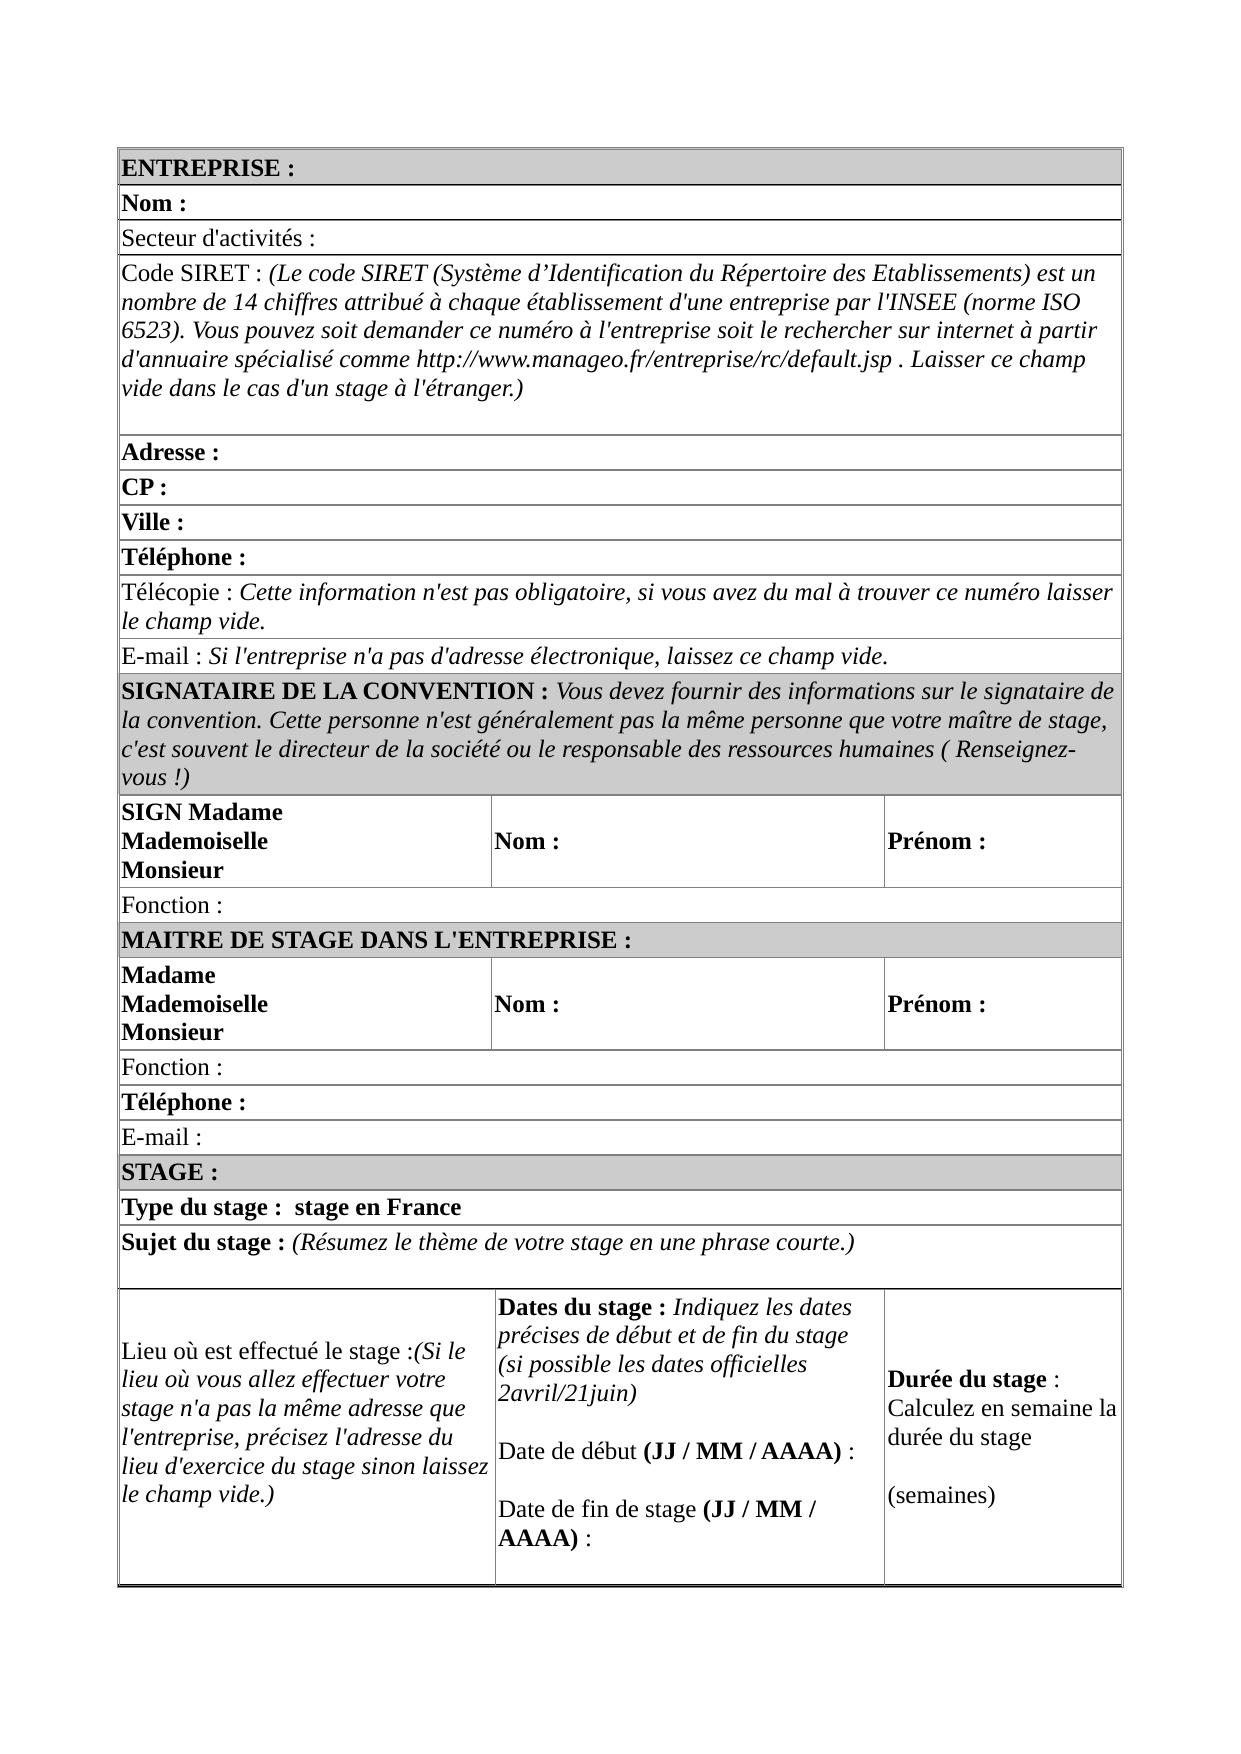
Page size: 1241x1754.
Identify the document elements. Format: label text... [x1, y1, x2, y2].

table_cell Téléphone : [120, 541, 1121, 574]
table_cell E-mail : [120, 1121, 1121, 1154]
table_cell Type du stage : stage en France [120, 1191, 1121, 1224]
table_cell Lieu où est effectué le stage :(Si le lieu où vous allez effectuer votre stage n'a pas la même adresse que l'entreprise, précisez l'adresse du lieu d'exercice du stage sinon laissez le champ vide.) [120, 1290, 495, 1584]
table_cell Ville : [120, 506, 1121, 539]
table_cell Prénom : [885, 796, 1121, 887]
table_cell SIGN Madame Mademoiselle Monsieur [120, 796, 491, 887]
table_cell Nom : [120, 186, 1121, 219]
table_cell CP : [120, 471, 1121, 504]
table_cell Nom : [492, 958, 884, 1049]
table_cell Durée du stage : Calculez en semaine la durée du stage (semaines) [885, 1290, 1121, 1584]
table_cell MAITRE DE STAGE DANS L'ENTREPRISE : [120, 923, 1121, 957]
table_header ENTREPRISE : [120, 150, 1121, 184]
table_cell Secteur d'activités : [120, 221, 1121, 254]
table_cell STAGE : [120, 1156, 1121, 1189]
table_cell Dates du stage : Indiquez les dates précises de début et de fin du stage (si possible les dates officielles 2avril/21juin) Date de début (JJ / MM / AAAA) : Date de fin de stage (JJ / MM / AAAA) : [496, 1290, 884, 1584]
table_cell Fonction : [120, 1051, 1121, 1084]
table_cell Sujet du stage : (Résumez le thème de votre stage en une phrase courte.) [120, 1226, 1121, 1288]
table_cell Prénom : [885, 958, 1121, 1049]
table_cell Fonction : [120, 888, 1121, 922]
table_cell Nom : [492, 796, 884, 887]
table_cell E-mail : Si l'entreprise n'a pas d'adresse électronique, laissez ce champ vide. [120, 639, 1121, 673]
table_cell Téléphone : [120, 1086, 1121, 1119]
table_cell Adresse : [120, 436, 1121, 469]
table_cell Télécopie : Cette information n'est pas obligatoire, si vous avez du mal à trouver ce numéro laisser le champ vide. [120, 576, 1121, 638]
table_cell Madame Mademoiselle Monsieur [120, 958, 491, 1049]
table_cell SIGNATAIRE DE LA CONVENTION : Vous devez fournir des informations sur le signataire de la convention. Cette personne n'est généralement pas la même personne que votre maître de stage, c'est souvent le directeur de la société ou le responsable des ressources humaines ( Renseignez-vous !) [120, 674, 1121, 794]
table_cell Code SIRET : (Le code SIRET (Système d’Identification du Répertoire des Etablissements) est un nombre de 14 chiffres attribué à chaque établissement d'une entreprise par l'INSEE (norme ISO 6523). Vous pouvez soit demander ce numéro à l'entreprise soit le rechercher sur internet à partir d'annuaire spécialisé comme http://www.manageo.fr/entreprise/rc/default.jsp . Laisser ce champ vide dans le cas d'un stage à l'étranger.) [120, 256, 1121, 434]
